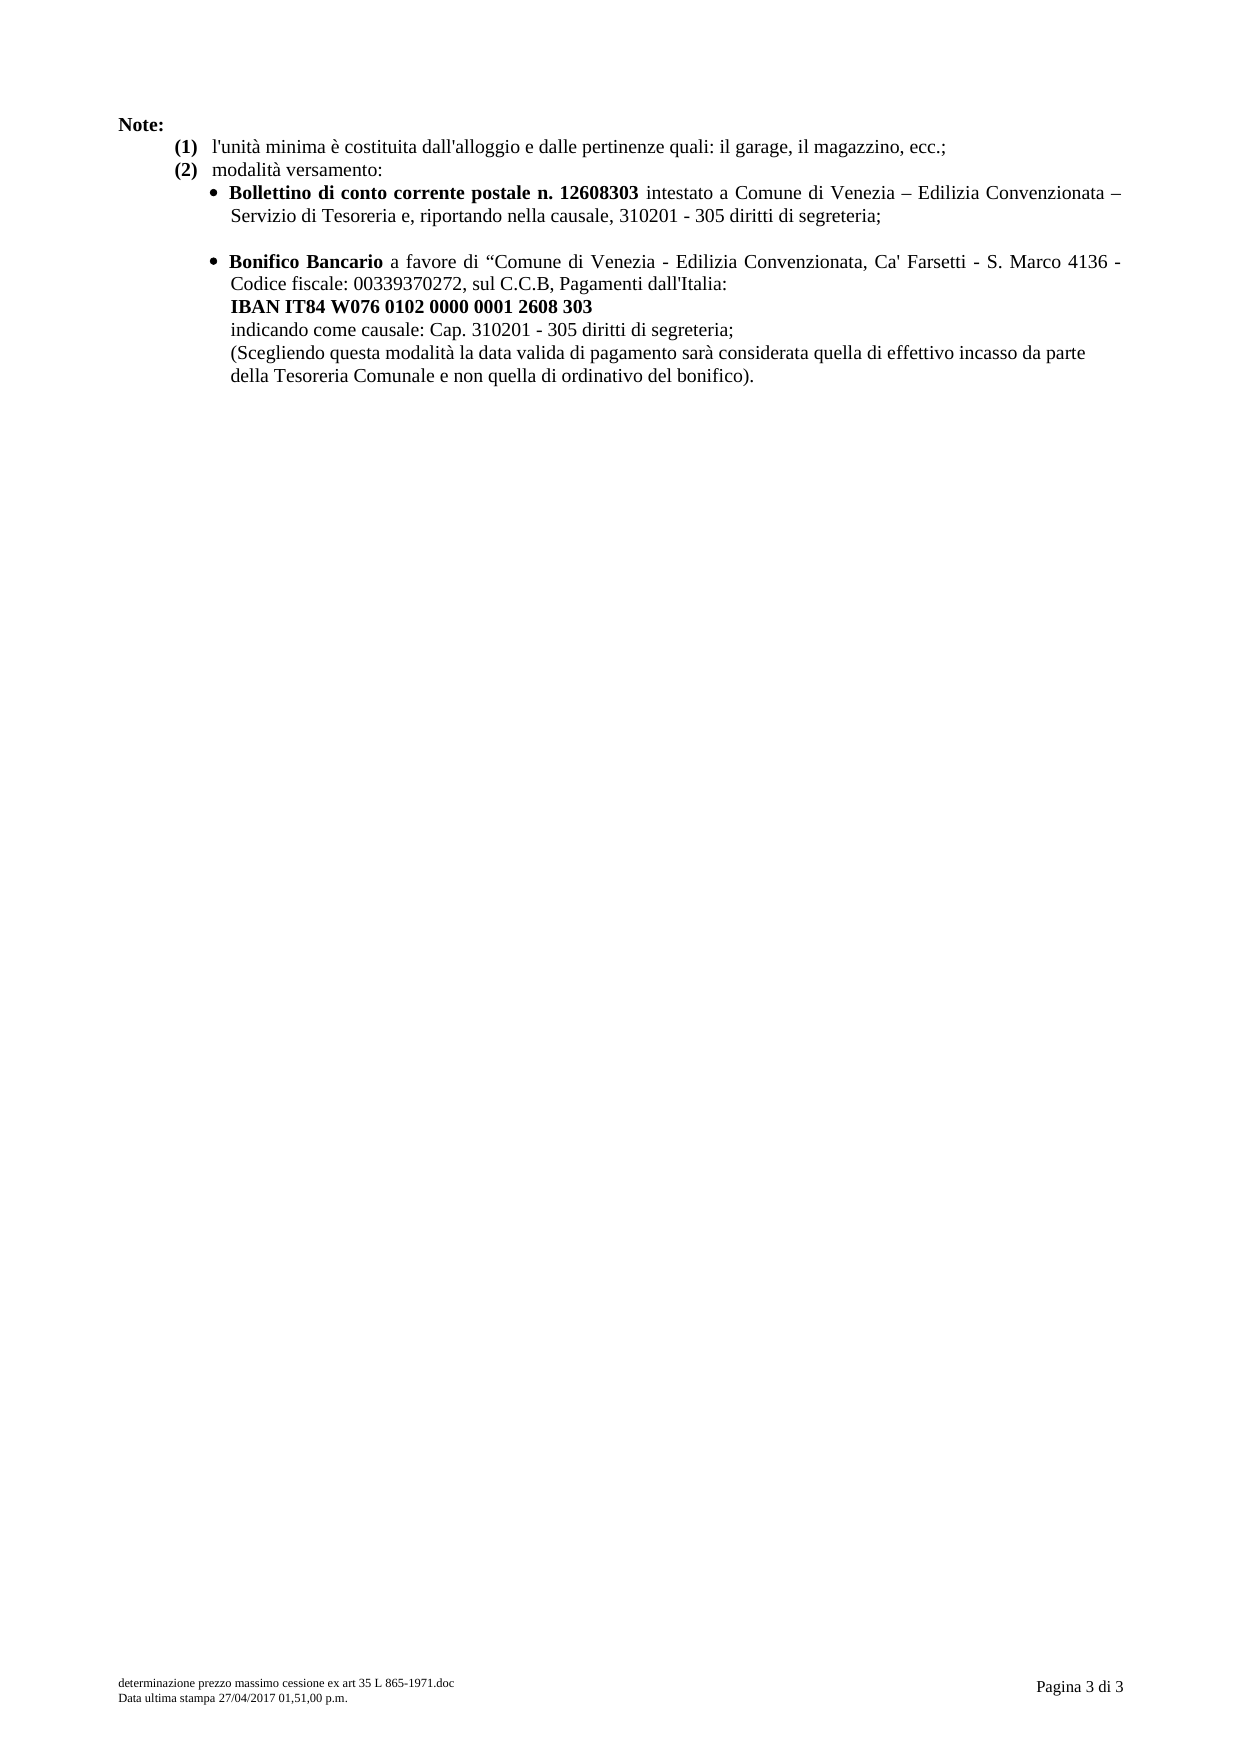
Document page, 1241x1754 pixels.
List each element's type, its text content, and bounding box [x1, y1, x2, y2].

list modalità versamento: [174, 158, 1122, 181]
list Bonifico Bancario a favore di “Comune di Venezia - Edilizia Convenzionata, Ca' Farsetti - S. Marco 4136 - Codice fiscale: 00339370272, sul C.C.B, Pagamenti dall'Italia: [210, 249, 1122, 295]
text IBAN IT84 W076 0102 0000 0001 2608 303 [230, 295, 1122, 318]
text Note: [118, 113, 1122, 136]
list Bollettino di conto corrente postale n. 12608303 intestato a Comune di Venezia – Edilizia Convenzionata – Servizio di Tesoreria e, riportando nella causale, 310201 - 305 diritti di segreteria; [210, 181, 1122, 227]
list l'unità minima è costituita dall'alloggio e dalle pertinenze quali: il garage, il magazzino, ecc.; [174, 136, 1122, 158]
text della Tesoreria Comunale e non quella di ordinativo del bonifico). [230, 364, 1122, 386]
text indicando come causale: Cap. 310201 - 305 diritti di segreteria; [230, 318, 1122, 341]
text (Scegliendo questa modalità la data valida di pagamento sarà considerata quella di effettivo incasso da parte [230, 341, 1122, 364]
